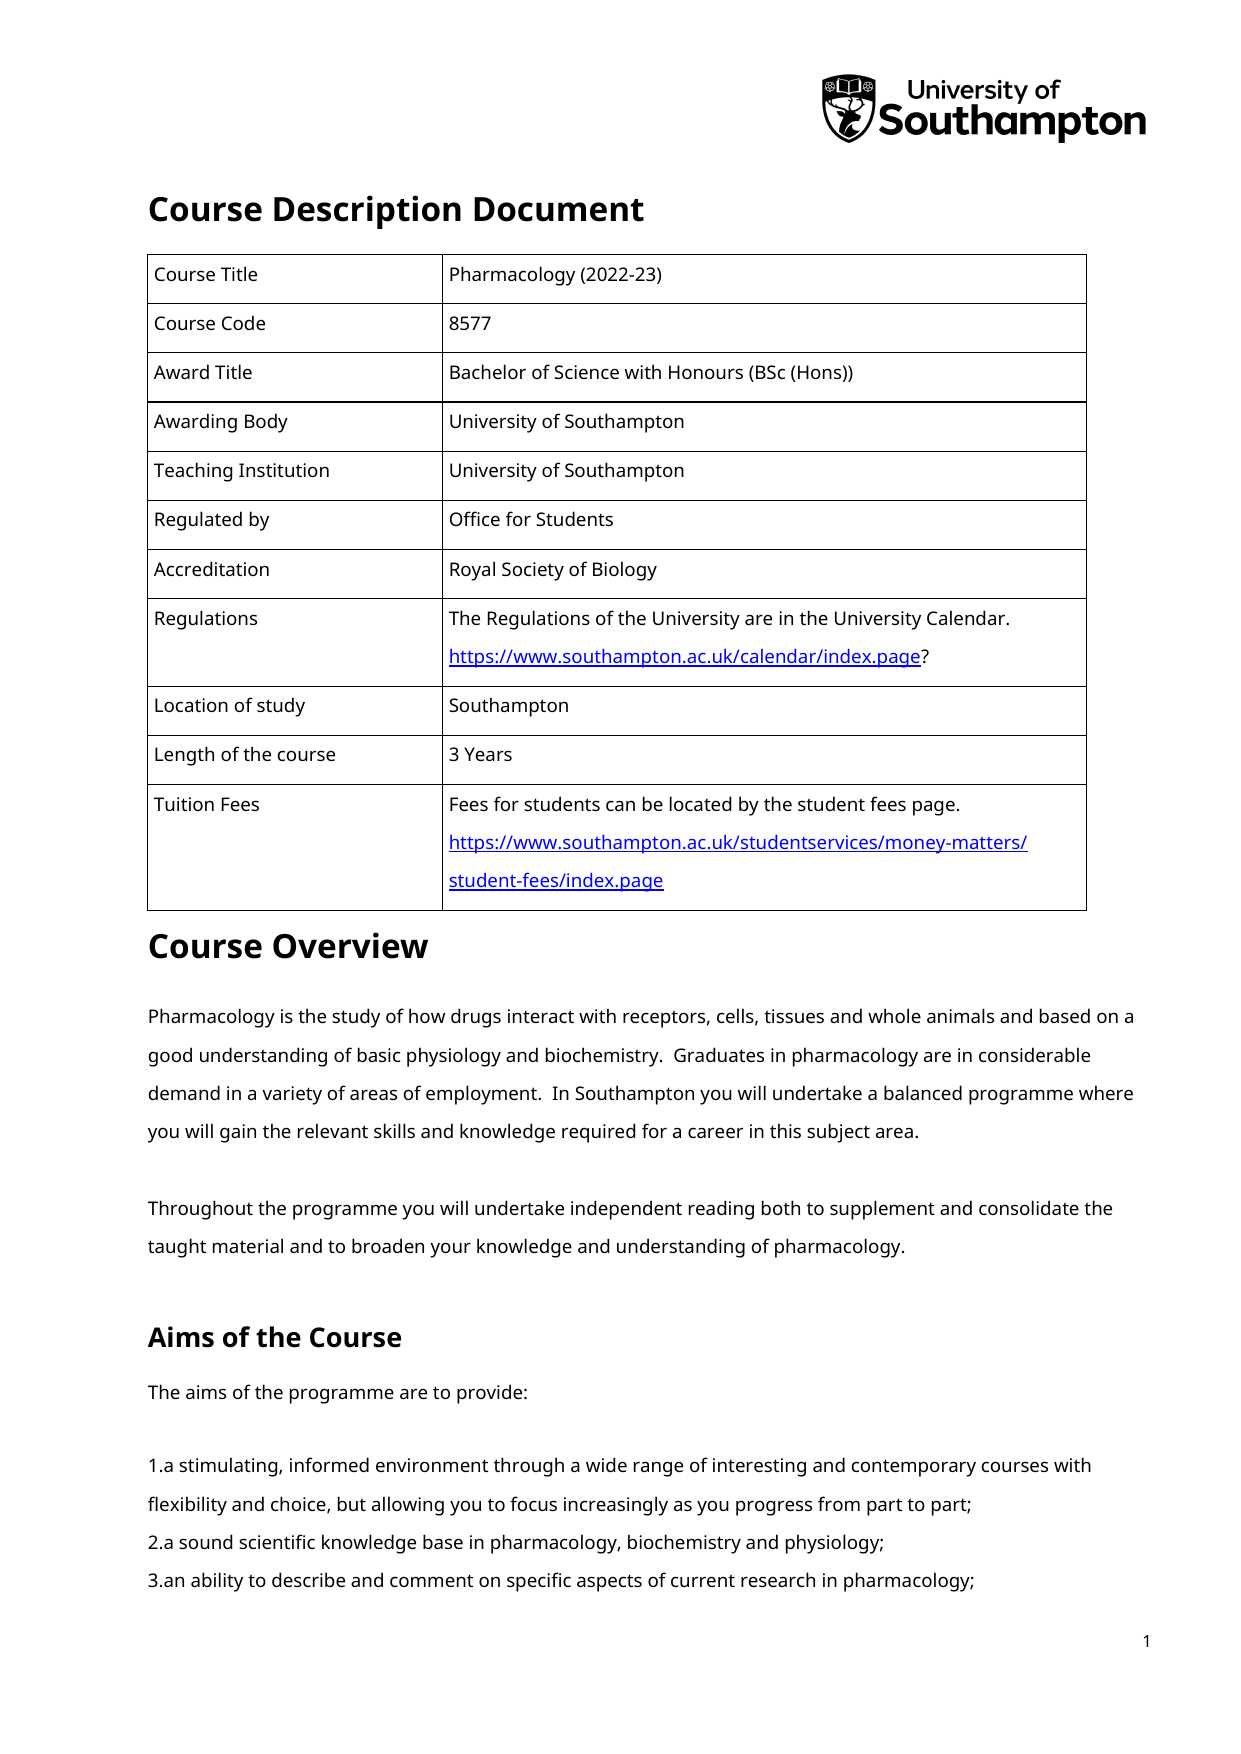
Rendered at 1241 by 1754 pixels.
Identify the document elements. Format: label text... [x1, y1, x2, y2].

table_cell The Regulations of the University are in the University Calendar. https://www.southampton.ac.uk/calendar/index.page? [443, 599, 1086, 686]
table_header Course Title [148, 255, 442, 303]
subtitle Course Description Document [148, 186, 1152, 231]
table_cell Regulated by [148, 501, 442, 549]
table_cell Awarding Body [148, 403, 442, 451]
table_cell 8577 [443, 304, 1086, 352]
table_cell Accreditation [148, 550, 442, 598]
table_cell Tuition Fees [148, 785, 442, 909]
table_cell Royal Society of Biology [443, 550, 1086, 598]
subtitle Aims of the Course [148, 1318, 1152, 1355]
table_cell Regulations [148, 599, 442, 686]
table_cell Course Code [148, 304, 442, 352]
table_header Pharmacology (2022-23) [443, 255, 1086, 303]
text The aims of the programme are to provide: [148, 1380, 1152, 1405]
text Pharmacology is the study of how drugs interact with receptors, cells, tissues and whole animals and based on a good understanding of basic physiology and biochemistry. Graduates in pharmacology are in considerable demand in a variety of areas of employment. In Southampton you will undertake a balanced programme where you will gain the relevant skills and knowledge required for a career in this subject area. Throughout the programme you will undertake independent reading both to supplement and consolidate the taught material and to broaden your knowledge and understanding of pharmacology. [148, 1004, 1145, 1258]
table_cell University of Southampton [443, 452, 1086, 500]
text 1.a stimulating, informed environment through a wide range of interesting and contemporary courses with flexibility and choice, but allowing you to focus increasingly as you progress from part to part; 2.a sound scientific knowledge base in pharmacology, biochemistry and physiology; 3.an ability to describe and comment on specific aspects of current research in pharmacology; [148, 1453, 1152, 1593]
table_cell Teaching Institution [148, 452, 442, 500]
table_cell Location of study [148, 687, 442, 735]
table_cell Fees for students can be located by the student fees page. https://www.southampton.ac.uk/studentservices/money-matters/student-fees/index.page [443, 785, 1086, 909]
table_cell Award Title [148, 353, 442, 401]
table_cell Southampton [443, 687, 1086, 735]
subtitle Course Overview [148, 923, 1152, 968]
table_cell Office for Students [443, 501, 1086, 549]
table_cell 3 Years [443, 736, 1086, 784]
table_cell University of Southampton [443, 403, 1086, 451]
table_cell Length of the course [148, 736, 442, 784]
table_cell Bachelor of Science with Honours (BSc (Hons)) [443, 353, 1086, 401]
